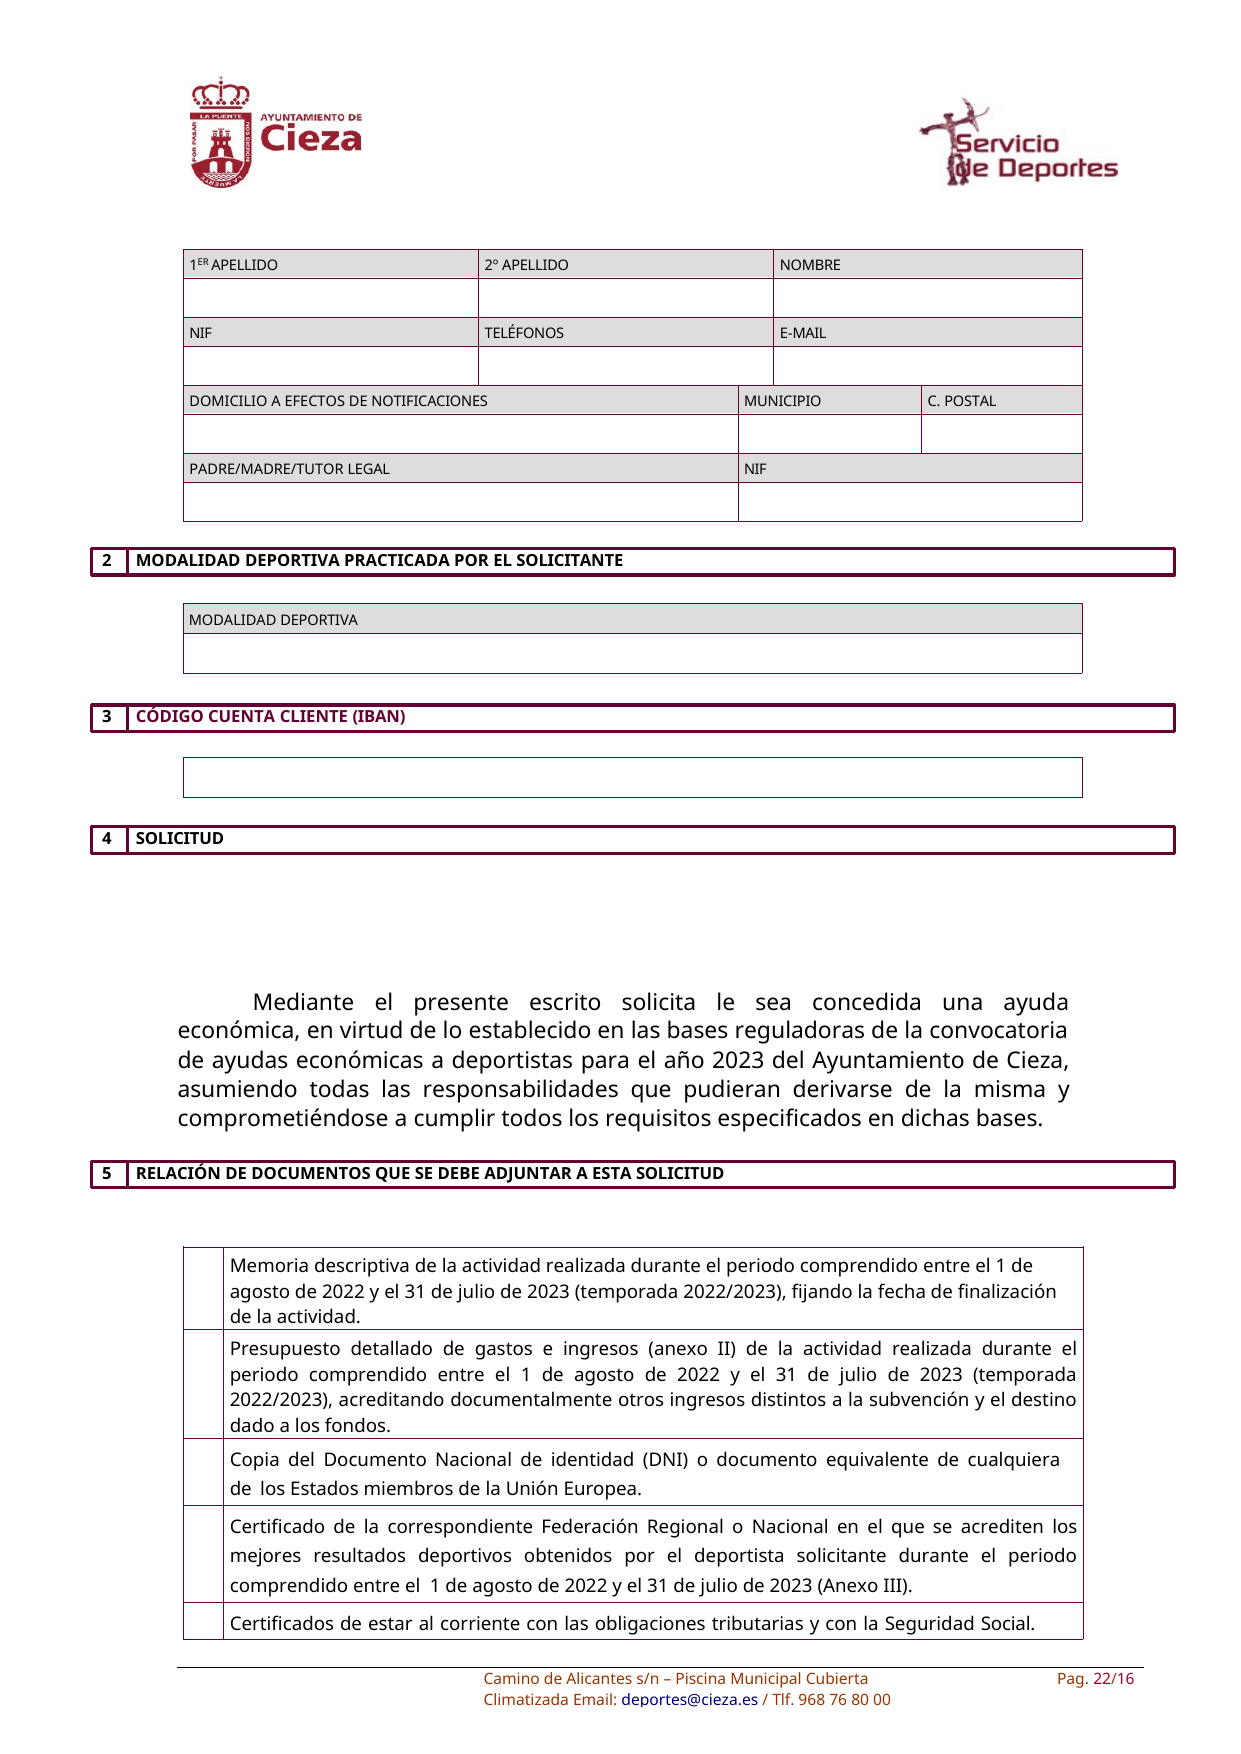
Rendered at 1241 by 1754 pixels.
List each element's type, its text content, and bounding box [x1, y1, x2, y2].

table_cell TELÉFONOS [479, 318, 773, 346]
table_cell [184, 279, 478, 317]
table_header 1ER APELLIDO [184, 250, 478, 277]
table_cell E-MAIL [774, 318, 1082, 346]
table_cell [922, 415, 1082, 453]
table_cell PADRE/MADRE/TUTOR LEGAL [184, 454, 738, 482]
table_cell [739, 483, 1082, 521]
table_cell [739, 415, 921, 453]
table_cell [479, 279, 773, 317]
text 4 [102, 827, 127, 849]
table_header [184, 1248, 223, 1329]
text Mediante el presente escrito solicita le sea concedida una ayuda económica, en virtud de lo establecido en las bases reguladoras de la convocatoria de ayudas económicas a deportistas para el año 2023 del Ayuntamiento de Cieza, asumiendo todas las responsabilidades que pudieran derivarse de la misma y comprometiéndose a cumplir todos los requisitos especificados en dichas bases. [177, 988, 1070, 1133]
text MODALIDAD DEPORTIVA PRACTICADA POR EL SOLICITANTE [136, 548, 1175, 571]
text 5 [102, 1161, 127, 1184]
text MODALIDAD DEPORTIVA [188, 609, 1082, 629]
table_cell [774, 279, 1082, 317]
text 2 [102, 548, 127, 571]
table_cell [184, 1603, 223, 1639]
table_cell [184, 415, 738, 453]
picture [190, 75, 362, 188]
picture [919, 94, 1122, 188]
table_header Memoria descriptiva de la actividad realizada durante el periodo comprendido entre el 1 de agosto de 2022 y el 31 de julio de 2023 (temporada 2022/2023), fijando la fecha de finalización de la actividad. [224, 1248, 1083, 1329]
table_cell [184, 483, 738, 521]
table_header NOMBRE [774, 250, 1082, 277]
table_cell [774, 347, 1082, 384]
text RELACIÓN DE DOCUMENTOS QUE SE DEBE ADJUNTAR A ESTA SOLICITUD [136, 1161, 1175, 1184]
table_cell Certificado de la correspondiente Federación Regional o Nacional en el que se acrediten los mejores resultados deportivos obtenidos por el deportista solicitante durante el periodo comprendido entre el 1 de agosto de 2022 y el 31 de julio de 2023 (Anexo III). [224, 1506, 1083, 1601]
table_cell C. POSTAL [922, 386, 1082, 413]
table_cell [184, 1439, 223, 1505]
text SOLICITUD [136, 827, 1175, 849]
table_cell Presupuesto detallado de gastos e ingresos (anexo II) de la actividad realizada durante el periodo comprendido entre el 1 de agosto de 2022 y el 31 de julio de 2023 (temporada 2022/2023), acreditando documentalmente otros ingresos distintos a la subvención y el destino dado a los fondos. [224, 1330, 1083, 1437]
table_cell Copia del Documento Nacional de identidad (DNI) o documento equivalente de cualquiera de los Estados miembros de la Unión Europea. [224, 1439, 1083, 1505]
table_cell NIF [184, 318, 478, 346]
table_cell MUNICIPIO [739, 386, 921, 413]
table_header 2º APELLIDO [479, 250, 773, 277]
text 3 [102, 705, 127, 728]
table_cell [184, 1330, 223, 1437]
table_cell [184, 347, 478, 384]
table_cell Certificados de estar al corriente con las obligaciones tributarias y con la Seguridad Social. [224, 1603, 1083, 1639]
table_cell [479, 347, 773, 384]
table_cell DOMICILIO A EFECTOS DE NOTIFICACIONES [184, 386, 738, 413]
text CÓDIGO CUENTA CLIENTE (IBAN) [136, 705, 1175, 728]
table_cell NIF [739, 454, 1082, 482]
table_cell [184, 1506, 223, 1601]
